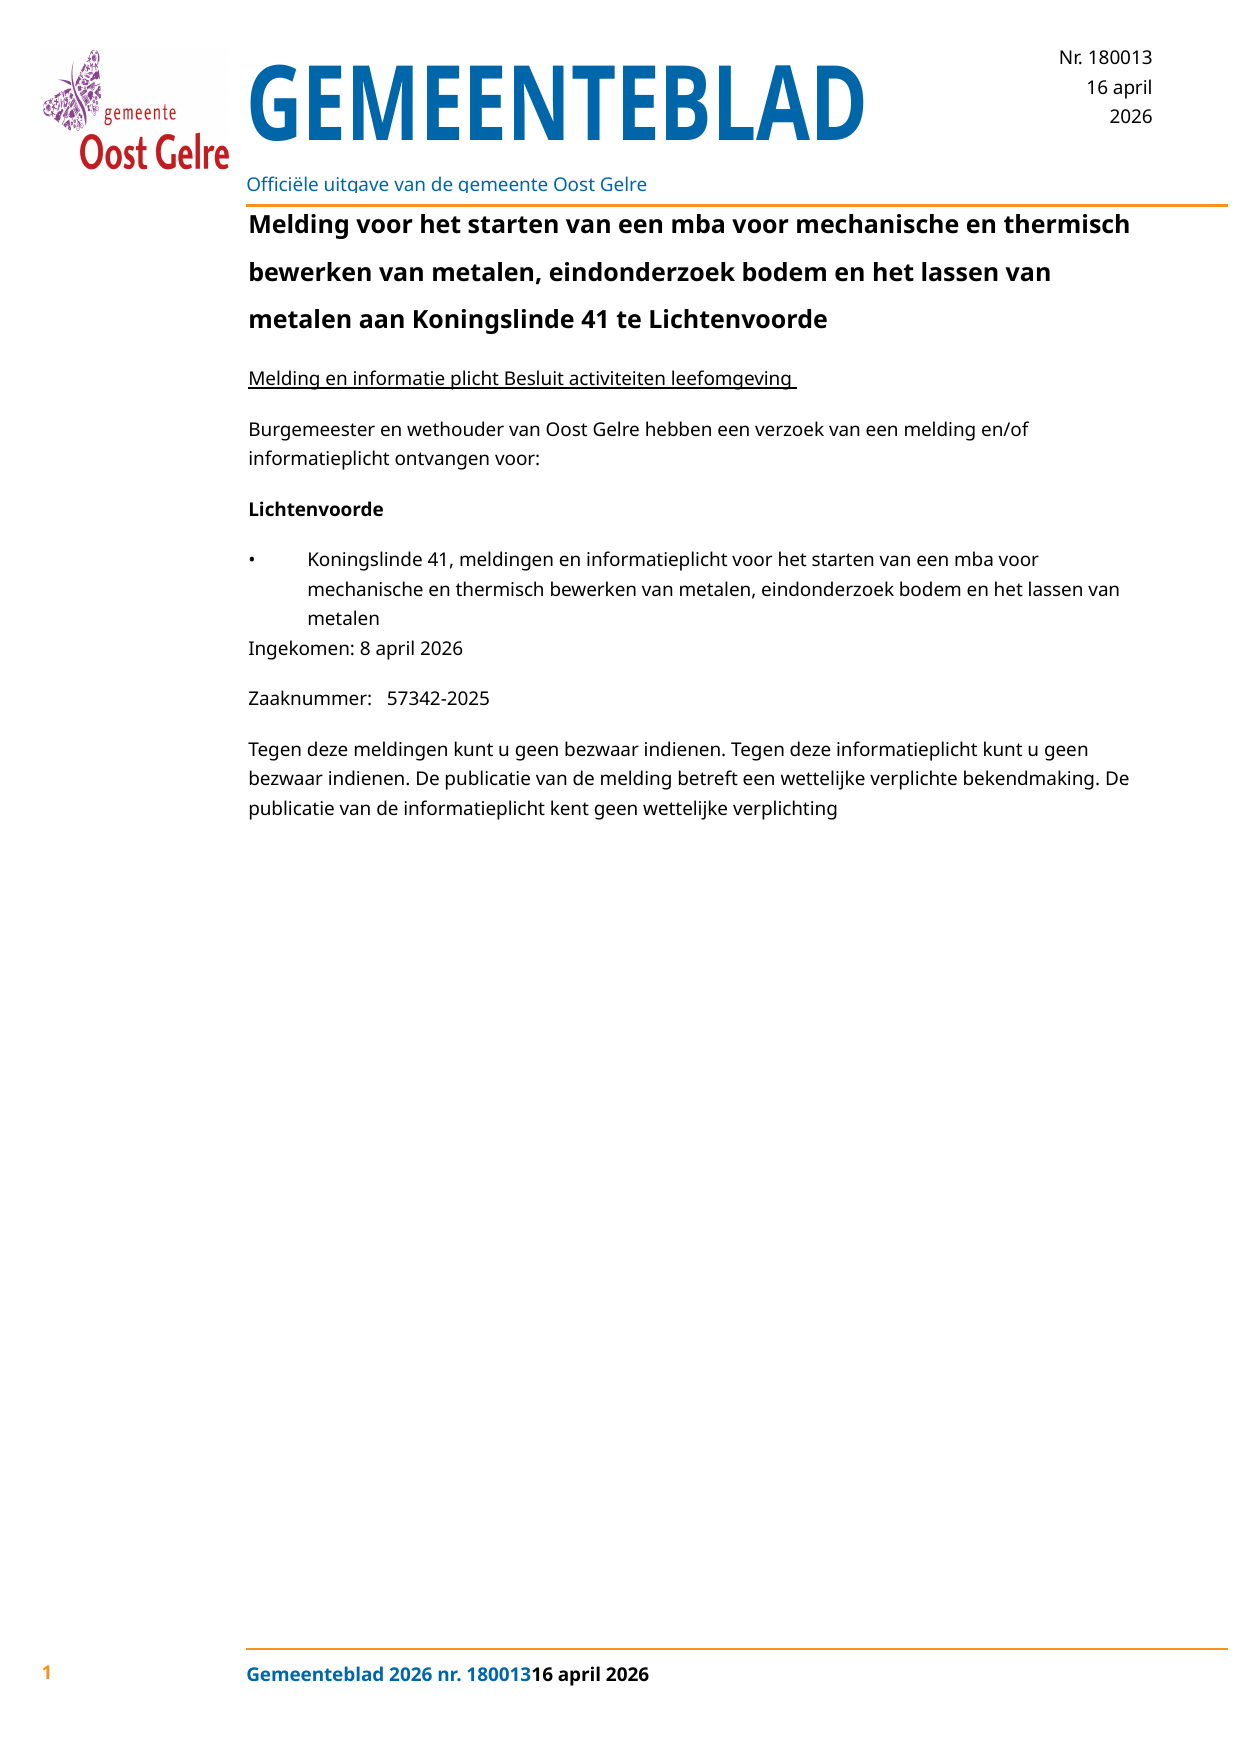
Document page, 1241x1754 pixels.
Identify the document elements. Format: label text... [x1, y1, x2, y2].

list Koningslinde 41, meldingen en informatieplicht voor het starten van een mba voor mechanische en thermisch bewerken van metalen, eindonderzoek bodem en het lassen van metalen [248, 546, 1152, 631]
text Lichtenvoorde [248, 496, 1152, 522]
text Melding voor het starten van een mba voor mechanische en thermisch bewerken van metalen, eindonderzoek bodem en het lassen van metalen aan Koningslinde 41 te Lichtenvoorde [248, 207, 1152, 336]
picture [41, 47, 231, 172]
text Melding en informatie plicht Besluit activiteiten leefomgeving [248, 366, 1152, 391]
text Ingekomen: 8 april 2026 [248, 635, 1152, 661]
text Burgemeester en wethouder van Oost Gelre hebben een verzoek van een melding en/of informatieplicht ontvangen voor: [248, 416, 1152, 471]
text Zaaknummer: 57342-2025 [248, 686, 1152, 711]
text Tegen deze meldingen kunt u geen bezwaar indienen. Tegen deze informatieplicht kunt u geen bezwaar indienen. De publicatie van de melding betreft een wettelijke verplichte bekendmaking. De publicatie van de informatieplicht kent geen wettelijke verplichting [248, 736, 1152, 821]
